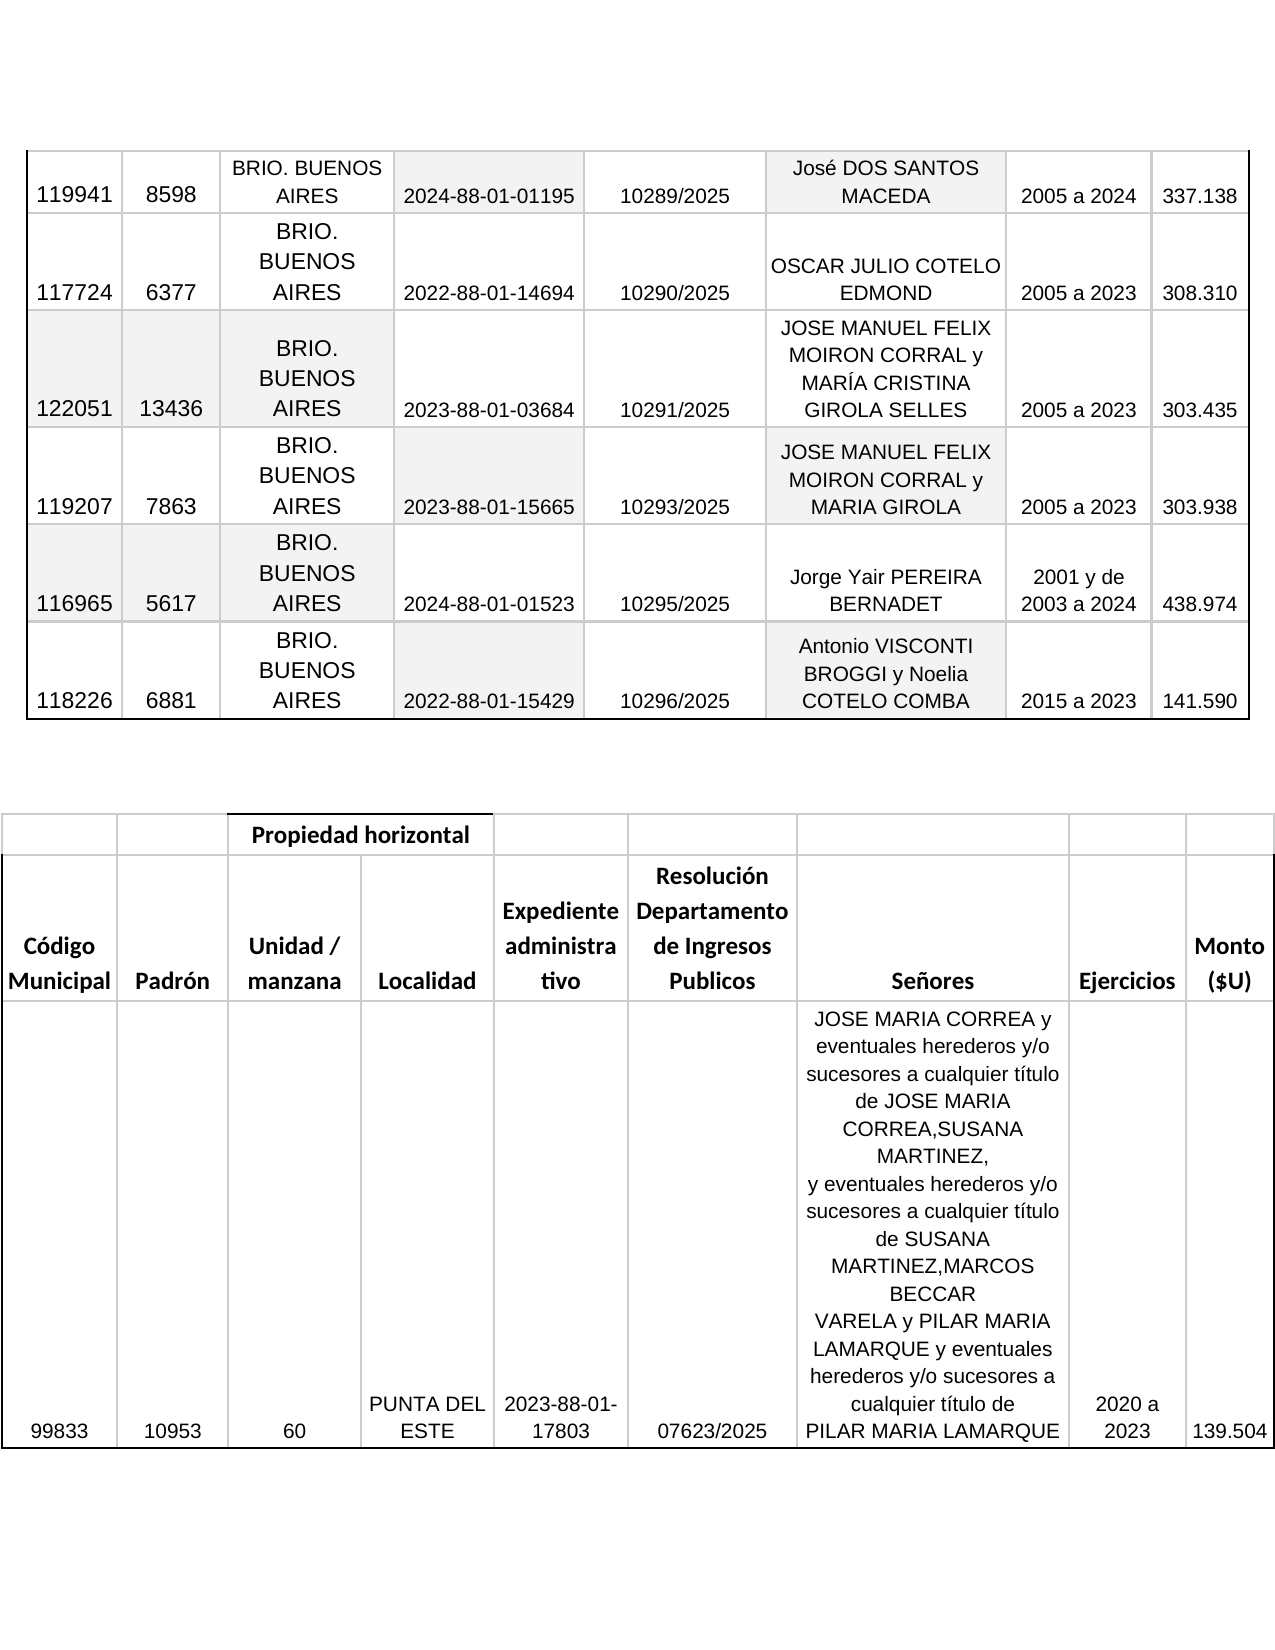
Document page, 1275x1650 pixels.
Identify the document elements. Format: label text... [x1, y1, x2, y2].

table_header [1187, 815, 1273, 854]
table_cell 10296/2025 [585, 623, 765, 717]
table_header [3, 815, 116, 854]
table_cell 122051 [28, 311, 121, 426]
table_cell 337.138 [1153, 152, 1248, 212]
table_cell José DOS SANTOS MACEDA [767, 152, 1005, 212]
table_cell BRIO. BUENOS AIRES [221, 428, 393, 523]
table_cell 2024-88-01-01195 [395, 152, 583, 212]
table_cell 2024-88-01-01523 [395, 525, 583, 620]
table_cell 2022-88-01-15429 [395, 623, 583, 717]
table_cell 60 [229, 1002, 360, 1447]
table_cell Resolución Departamento de Ingresos Publicos [629, 856, 796, 1000]
table_cell 2001 y de 2003 a 2024 [1007, 525, 1150, 620]
table_cell Antonio VISCONTI BROGGI y Noelia COTELO COMBA [767, 623, 1005, 717]
table_cell BRIO. BUENOS AIRES [221, 214, 393, 309]
table_cell Localidad [362, 856, 493, 1000]
table_cell 119207 [28, 428, 121, 523]
table_cell 10295/2025 [585, 525, 765, 620]
table_cell JOSE MARIA CORREA y eventuales herederos y/o sucesores a cualquier título de JOSE MARIA CORREA,SUSANA MARTINEZ, y eventuales herederos y/o sucesores a cualquier título de SUSANA MARTINEZ,MARCOS BECCAR VARELA y PILAR MARIA LAMARQUE y eventuales herederos y/o sucesores a cualquier título de PILAR MARIA LAMARQUE [798, 1002, 1068, 1447]
table_header Propiedad horizontal [229, 815, 493, 854]
table_cell 13436 [123, 311, 219, 426]
table_cell 2023-88-01-03684 [395, 311, 583, 426]
table_cell 117724 [28, 214, 121, 309]
table_cell Código Municipal [3, 856, 116, 1000]
table_cell 139.504 [1187, 1002, 1273, 1447]
table_cell 6881 [123, 623, 219, 717]
table_header [798, 815, 1068, 854]
table_cell 303.938 [1153, 428, 1248, 523]
table_cell 2023-88-01-15665 [395, 428, 583, 523]
table_cell JOSE MANUEL FELIX MOIRON CORRAL y MARÍA CRISTINA GIROLA SELLES [767, 311, 1005, 426]
table_cell 2005 a 2023 [1007, 311, 1150, 426]
table_cell 118226 [28, 623, 121, 717]
table_cell 2005 a 2023 [1007, 214, 1150, 309]
table_cell Monto ($U) [1187, 856, 1273, 1000]
table_cell Unidad / manzana [229, 856, 360, 1000]
table_cell BRIO. BUENOS AIRES [221, 525, 393, 620]
table_cell 2020 a 2023 [1070, 1002, 1185, 1447]
table_header [629, 815, 796, 854]
table_cell 438.974 [1153, 525, 1248, 620]
table_header [1070, 815, 1185, 854]
table_cell OSCAR JULIO COTELO EDMOND [767, 214, 1005, 309]
table_cell BRIO. BUENOS AIRES [221, 311, 393, 426]
table_cell 116965 [28, 525, 121, 620]
table_cell 10290/2025 [585, 214, 765, 309]
table_cell 2005 a 2024 [1007, 152, 1150, 212]
table_cell 10289/2025 [585, 152, 765, 212]
table_cell 7863 [123, 428, 219, 523]
table_cell 8598 [123, 152, 219, 212]
table_cell 5617 [123, 525, 219, 620]
table_cell 6377 [123, 214, 219, 309]
table_cell PUNTA DEL ESTE [362, 1002, 493, 1447]
table_cell Expediente administrativo [495, 856, 627, 1000]
table_cell 119941 [28, 152, 121, 212]
table_cell Ejercicios [1070, 856, 1185, 1000]
table_cell 10291/2025 [585, 311, 765, 426]
table_cell Jorge Yair PEREIRA BERNADET [767, 525, 1005, 620]
table_cell 2023-88-01-17803 [495, 1002, 627, 1447]
table_header [118, 815, 227, 854]
table_cell 99833 [3, 1002, 116, 1447]
table_cell 2005 a 2023 [1007, 428, 1150, 523]
table_cell 10293/2025 [585, 428, 765, 523]
table_cell 2015 a 2023 [1007, 623, 1150, 717]
table_cell BRIO. BUENOS AIRES [221, 623, 393, 717]
table_header [495, 815, 627, 854]
table_cell 10953 [118, 1002, 227, 1447]
table_cell BRIO. BUENOS AIRES [221, 152, 393, 212]
table_cell 2022-88-01-14694 [395, 214, 583, 309]
table_cell 07623/2025 [629, 1002, 796, 1447]
table_cell JOSE MANUEL FELIX MOIRON CORRAL y MARIA GIROLA [767, 428, 1005, 523]
table_cell Padrón [118, 856, 227, 1000]
table_cell 308.310 [1153, 214, 1248, 309]
table_cell 141.590 [1153, 623, 1248, 717]
table_cell Señores [798, 856, 1068, 1000]
table_cell 303.435 [1153, 311, 1248, 426]
